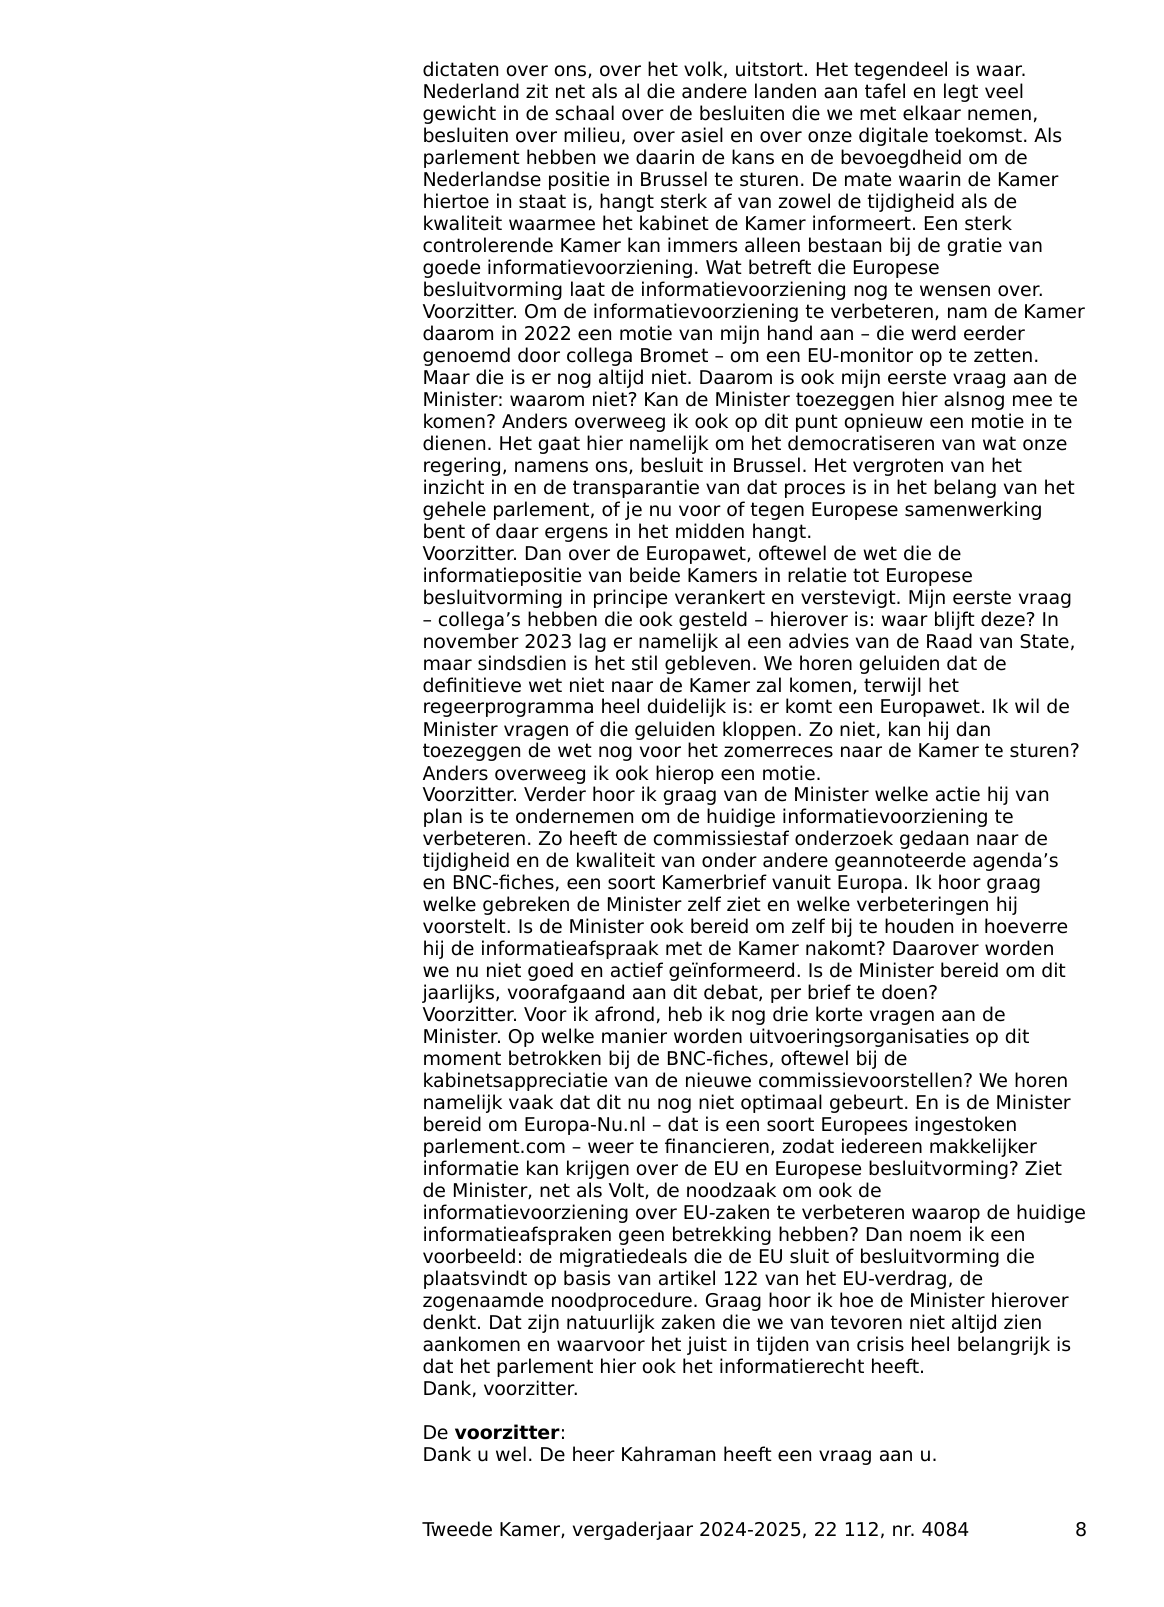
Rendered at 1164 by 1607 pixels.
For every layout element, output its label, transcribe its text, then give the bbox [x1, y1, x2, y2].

text Voorzitter. Dan over de Europawet, oftewel de wet die de informatiepositie van beide Kamers in relatie tot Europese besluitvorming in principe verankert en verstevigt. Mijn eerste vraag – collega’s hebben die ook gesteld – hierover is: waar blijft deze? In november 2023 lag er namelijk al een advies van de Raad van State, maar sindsdien is het stil gebleven. We horen geluiden dat de definitieve wet niet naar de Kamer zal komen, terwijl het regeerprogramma heel duidelijk is: er komt een Europawet. Ik wil de Minister vragen of die geluiden kloppen. Zo niet, kan hij dan toezeggen de wet nog voor het zomerreces naar de Kamer te sturen? Anders overweeg ik ook hierop een motie. [422, 543, 1087, 784]
text De voorzitter: [422, 1422, 1087, 1444]
text Voorzitter. Voor ik afrond, heb ik nog drie korte vragen aan de Minister. Op welke manier worden uitvoeringsorganisaties op dit moment betrokken bij de BNC-fiches, oftewel bij de kabinetsappreciatie van de nieuwe commissievoorstellen? We horen namelijk vaak dat dit nu nog niet optimaal gebeurt. En is de Minister bereid om Europa-Nu.nl – dat is een soort Europees ingestoken parlement.com – weer te financieren, zodat iedereen makkelijker informatie kan krijgen over de EU en Europese besluitvorming? Ziet de Minister, net als Volt, de noodzaak om ook de informatievoorziening over EU-zaken te verbeteren waarop de huidige informatieafspraken geen betrekking hebben? Dan noem ik een voorbeeld: de migratiedeals die de EU sluit of besluitvorming die plaatsvindt op basis van artikel 122 van het EU-verdrag, de zogenaamde noodprocedure. Graag hoor ik hoe de Minister hierover denkt. Dat zijn natuurlijk zaken die we van tevoren niet altijd zien aankomen en waarvoor het juist in tijden van crisis heel belangrijk is dat het parlement hier ook het informatierecht heeft. [422, 1004, 1087, 1378]
text Voorzitter. Om de informatievoorziening te verbeteren, nam de Kamer daarom in 2022 een motie van mijn hand aan – die werd eerder genoemd door collega Bromet – om een EU-monitor op te zetten. Maar die is er nog altijd niet. Daarom is ook mijn eerste vraag aan de Minister: waarom niet? Kan de Minister toezeggen hier alsnog mee te komen? Anders overweeg ik ook op dit punt opnieuw een motie in te dienen. Het gaat hier namelijk om het democratiseren van wat onze regering, namens ons, besluit in Brussel. Het vergroten van het inzicht in en de transparantie van dat proces is in het belang van het gehele parlement, of je nu voor of tegen Europese samenwerking bent of daar ergens in het midden hangt. [422, 301, 1087, 543]
text Dank, voorzitter. [422, 1378, 1087, 1400]
text dictaten over ons, over het volk, uitstort. Het tegendeel is waar. Nederland zit net als al die andere landen aan tafel en legt veel gewicht in de schaal over de besluiten die we met elkaar nemen, besluiten over milieu, over asiel en over onze digitale toekomst. Als parlement hebben we daarin de kans en de bevoegdheid om de Nederlandse positie in Brussel te sturen. De mate waarin de Kamer hiertoe in staat is, hangt sterk af van zowel de tijdigheid als de kwaliteit waarmee het kabinet de Kamer informeert. Een sterk controlerende Kamer kan immers alleen bestaan bij de gratie van goede informatievoorziening. Wat betreft die Europese besluitvorming laat de informatievoorziening nog te wensen over. [422, 59, 1087, 301]
text Dank u wel. De heer Kahraman heeft een vraag aan u. [422, 1444, 1087, 1466]
text Voorzitter. Verder hoor ik graag van de Minister welke actie hij van plan is te ondernemen om de huidige informatievoorziening te verbeteren. Zo heeft de commissiestaf onderzoek gedaan naar de tijdigheid en de kwaliteit van onder andere geannoteerde agenda’s en BNC-fiches, een soort Kamerbrief vanuit Europa. Ik hoor graag welke gebreken de Minister zelf ziet en welke verbeteringen hij voorstelt. Is de Minister ook bereid om zelf bij te houden in hoeverre hij de informatieafspraak met de Kamer nakomt? Daarover worden we nu niet goed en actief geïnformeerd. Is de Minister bereid om dit jaarlijks, voorafgaand aan dit debat, per brief te doen? [422, 784, 1087, 1004]
